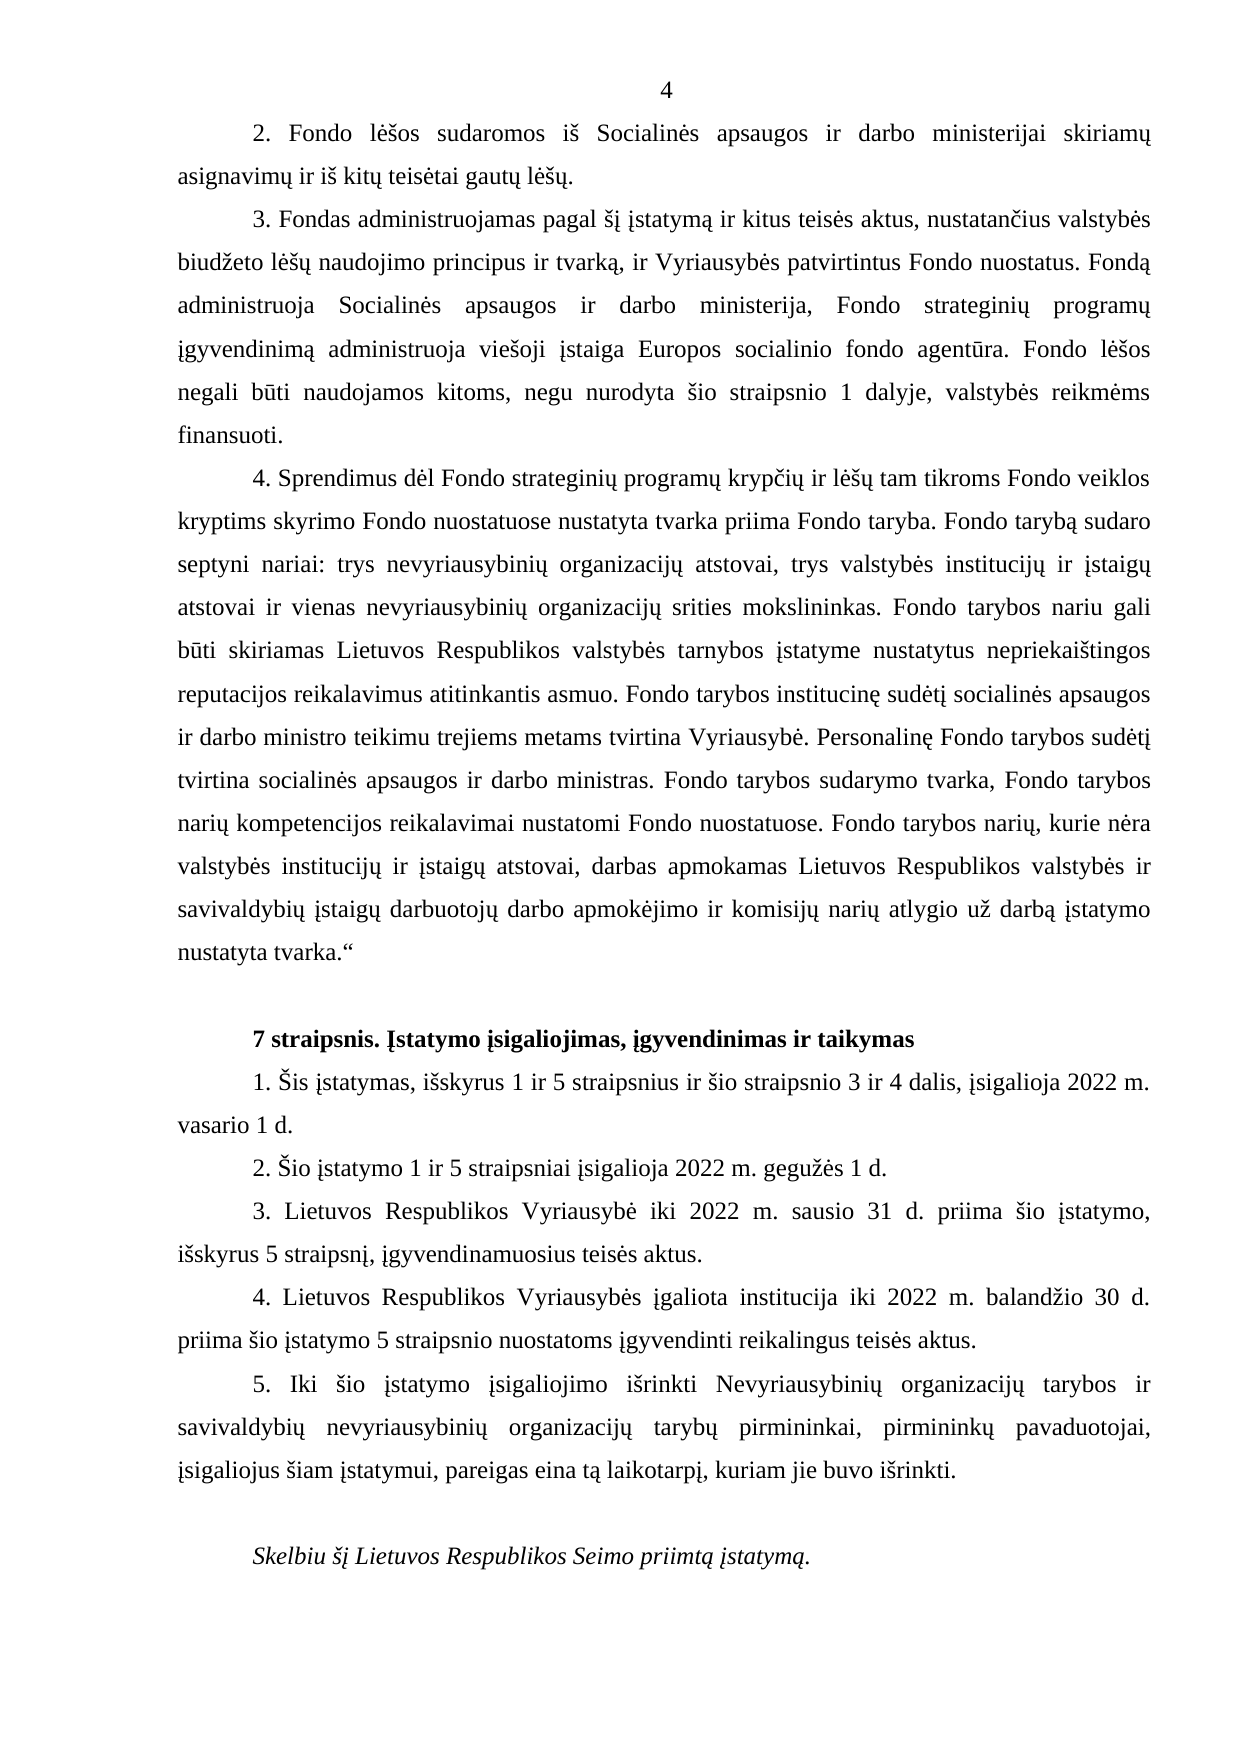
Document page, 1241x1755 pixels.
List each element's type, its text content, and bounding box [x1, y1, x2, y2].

text 7 straipsnis. Įstatymo įsigaliojimas, įgyvendinimas ir taikymas [177, 1024, 1152, 1052]
text 1. Šis įstatymas, išskyrus 1 ir 5 straipsnius ir šio straipsnio 3 ir 4 dalis, įsigalioja 2022 m. vasario 1 d. [177, 1067, 1152, 1139]
text 4. Sprendimus dėl Fondo strateginių programų krypčių ir lėšų tam tikroms Fondo veiklos kryptims skyrimo Fondo nuostatuose nustatyta tvarka priima Fondo taryba. Fondo tarybą sudaro septyni nariai: trys nevyriausybinių organizacijų atstovai, trys valstybės institucijų ir įstaigų atstovai ir vienas nevyriausybinių organizacijų srities mokslininkas. Fondo tarybos nariu gali būti skiriamas Lietuvos Respublikos valstybės tarnybos įstatyme nustatytus nepriekaištingos reputacijos reikalavimus atitinkantis asmuo. Fondo tarybos institucinę sudėtį socialinės apsaugos ir darbo ministro teikimu trejiems metams tvirtina Vyriausybė. Personalinę Fondo tarybos sudėtį tvirtina socialinės apsaugos ir darbo ministras. Fondo tarybos sudarymo tvarka, Fondo tarybos narių kompetencijos reikalavimai nustatomi Fondo nuostatuose. Fondo tarybos narių, kurie nėra valstybės institucijų ir įstaigų atstovai, darbas apmokamas Lietuvos Respublikos valstybės ir savivaldybių įstaigų darbuotojų darbo apmokėjimo ir komisijų narių atlygio už darbą įstatymo nustatyta tvarka.“ [177, 463, 1152, 966]
text 3. Lietuvos Respublikos Vyriausybė iki 2022 m. sausio 31 d. priima šio įstatymo, išskyrus 5 straipsnį, įgyvendinamuosius teisės aktus. [177, 1196, 1152, 1268]
text 5. Iki šio įstatymo įsigaliojimo išrinkti Nevyriausybinių organizacijų tarybos ir savivaldybių nevyriausybinių organizacijų tarybų pirmininkai, pirmininkų pavaduotojai, įsigaliojus šiam įstatymui, pareigas eina tą laikotarpį, kuriam jie buvo išrinkti. [177, 1369, 1152, 1484]
text 4. Lietuvos Respublikos Vyriausybės įgaliota institucija iki 2022 m. balandžio 30 d. priima šio įstatymo 5 straipsnio nuostatoms įgyvendinti reikalingus teisės aktus. [177, 1282, 1152, 1354]
text Skelbiu šį Lietuvos Respublikos Seimo priimtą įstatymą. [177, 1541, 1152, 1570]
text 2. Fondo lėšos sudaromos iš Socialinės apsaugos ir darbo ministerijai skiriamų asignavimų ir iš kitų teisėtai gautų lėšų. [177, 118, 1152, 190]
text 2. Šio įstatymo 1 ir 5 straipsniai įsigalioja 2022 m. gegužės 1 d. [177, 1153, 1152, 1182]
text 3. Fondas administruojamas pagal šį įstatymą ir kitus teisės aktus, nustatančius valstybės biudžeto lėšų naudojimo principus ir tvarką, ir Vyriausybės patvirtintus Fondo nuostatus. Fondą administruoja Socialinės apsaugos ir darbo ministerija, Fondo strateginių programų įgyvendinimą administruoja viešoji įstaiga Europos socialinio fondo agentūra. Fondo lėšos negali būti naudojamos kitoms, negu nurodyta šio straipsnio 1 dalyje, valstybės reikmėms finansuoti. [177, 204, 1152, 449]
